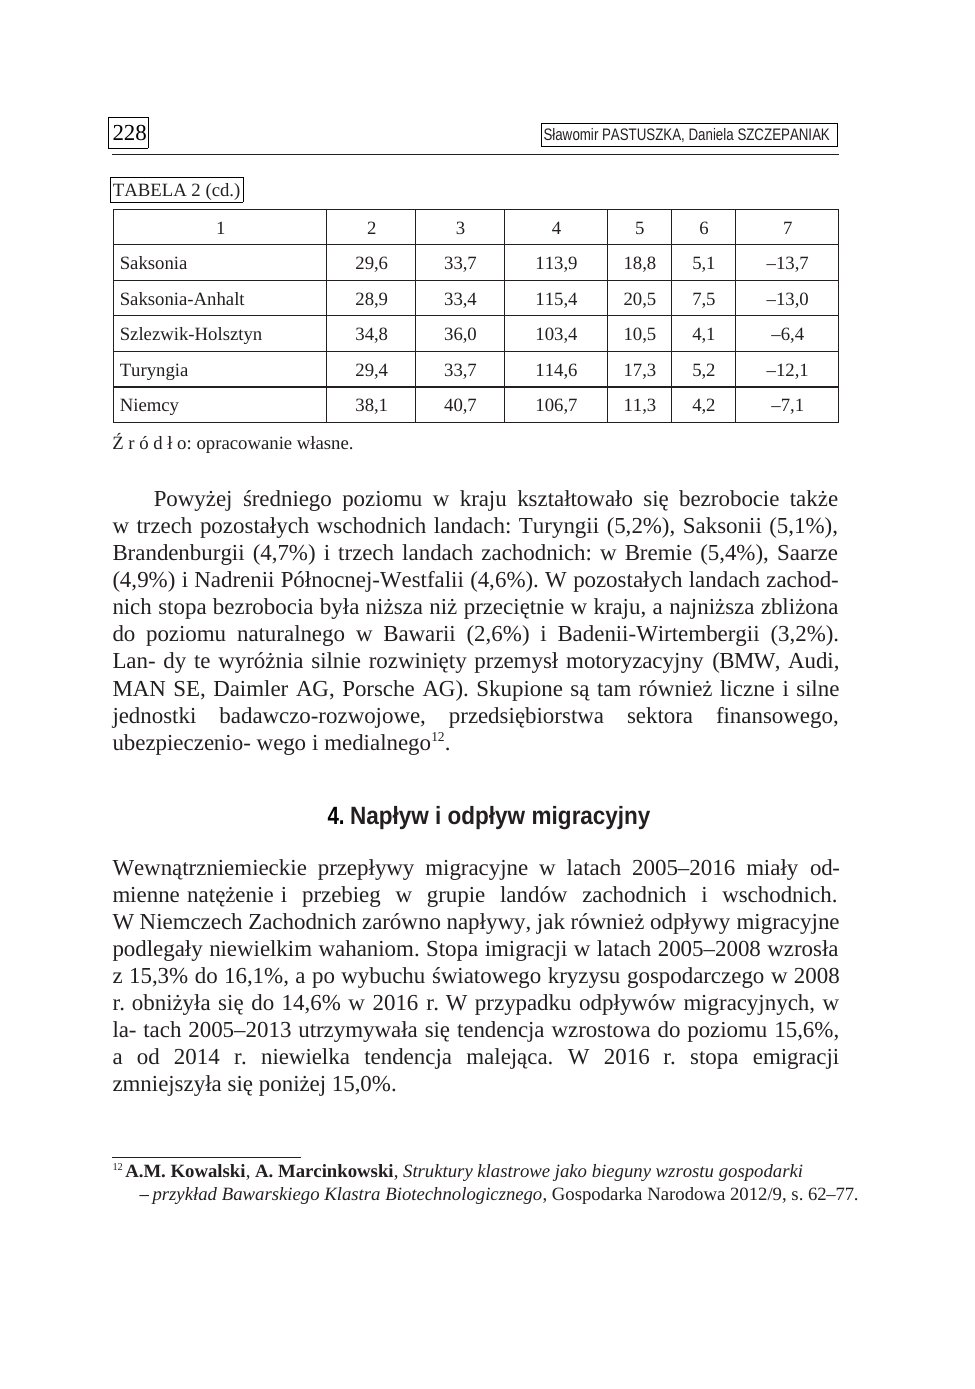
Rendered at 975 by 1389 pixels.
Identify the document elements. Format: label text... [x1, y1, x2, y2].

table_cell 18,8 [608, 245, 671, 280]
table_cell –13,7 [736, 245, 838, 280]
table_cell 40,7 [416, 388, 504, 422]
table_cell 5,2 [672, 352, 735, 386]
table_cell 11,3 [608, 388, 671, 422]
text Powyżej średniego poziomu w kraju kształtowało się bezrobocie także w trzech pozostałych wschodnich landach: Turyngii (5,2%), Saksonii (5,1%), Brandenburgii (4,7%) i trzech landach zachodnich: w Bremie (5,4%), Saarze (4,9%) i Nadrenii Północnej-Westfalii (4,6%). W pozostałych landach zachod- nich stopa bezrobocia była niższa niż przeciętnie w kraju, a najniższa zbliżona do poziomu naturalnego w Bawarii (2,6%) i Badenii-Wirtembergii (3,2%). Lan- dy te wyróżnia silnie rozwinięty przemysł motoryzacyjny (BMW, Audi, MAN SE, Daimler AG, Porsche AG). Skupione są tam również liczne i silne jednostki badawczo-rozwojowe, przedsiębiorstwa sektora finansowego, ubezpieczenio- wego i medialnego12. [112, 485, 839, 755]
table_header 1 [114, 210, 326, 244]
table_cell –7,1 [736, 388, 838, 422]
table_cell Szlezwik-Holsztyn [114, 316, 326, 351]
table_cell 115,4 [505, 281, 607, 315]
table_cell 29,4 [327, 352, 415, 386]
table_cell 10,5 [608, 316, 671, 351]
table_cell Niemcy [114, 388, 326, 422]
table_header 7 [736, 210, 838, 244]
table_cell 33,4 [416, 281, 504, 315]
text Ź r ó d ł o: opracowanie własne. [112, 432, 875, 453]
table_cell –13,0 [736, 281, 838, 315]
list przykład Bawarskiego Klastra Biotechnologicznego, Gospodarka Narodowa 2012/9, s. 62–77. [139, 1183, 875, 1204]
table_cell 106,7 [505, 388, 607, 422]
table_cell 4,1 [672, 316, 735, 351]
table_cell 28,9 [327, 281, 415, 315]
table_cell 114,6 [505, 352, 607, 386]
table_cell 4,2 [672, 388, 735, 422]
table_header 4 [505, 210, 607, 244]
table_cell 33,7 [416, 352, 504, 386]
table_cell 36,0 [416, 316, 504, 351]
table_cell 103,4 [505, 316, 607, 351]
table_cell 113,9 [505, 245, 607, 280]
table_cell –12,1 [736, 352, 838, 386]
table_cell 17,3 [608, 352, 671, 386]
table_cell 7,5 [672, 281, 735, 315]
table_header 2 [327, 210, 415, 244]
table_cell 20,5 [608, 281, 671, 315]
table_header 6 [672, 210, 735, 244]
table_cell 34,8 [327, 316, 415, 351]
subtitle Napływ i odpływ migracyjny [327, 801, 875, 829]
table_header 5 [608, 210, 671, 244]
table_cell –6,4 [736, 316, 838, 351]
text Wewnątrzniemieckie przepływy migracyjne w latach 2005–2016 miały od- mienne natężenie i przebieg w grupie landów zachodnich i wschodnich. W Niemczech Zachodnich zarówno napływy, jak również odpływy migracyjne podlegały niewielkim wahaniom. Stopa imigracji w latach 2005–2008 wzrosła z 15,3% do 16,1%, a po wybuchu światowego kryzysu gospodarczego w 2008 r. obniżyła się do 14,6% w 2016 r. W przypadku odpływów migracyjnych, w la- tach 2005–2013 utrzymywała się tendencja wzrostowa do poziomu 15,6%, a od 2014 r. niewielka tendencja malejąca. W 2016 r. stopa emigracji zmniejszyła się poniżej 15,0%. [112, 854, 839, 1097]
table_cell 29,6 [327, 245, 415, 280]
table_cell Saksonia-Anhalt [114, 281, 326, 315]
table_cell Turyngia [114, 352, 326, 386]
table_header 3 [416, 210, 504, 244]
table_cell 5,1 [672, 245, 735, 280]
table_cell 38,1 [327, 388, 415, 422]
table_cell Saksonia [114, 245, 326, 280]
text 12 A.M. Kowalski, A. Marcinkowski, Struktury klastrowe jako bieguny wzrostu gospodarki [112, 1154, 875, 1181]
table_cell 33,7 [416, 245, 504, 280]
